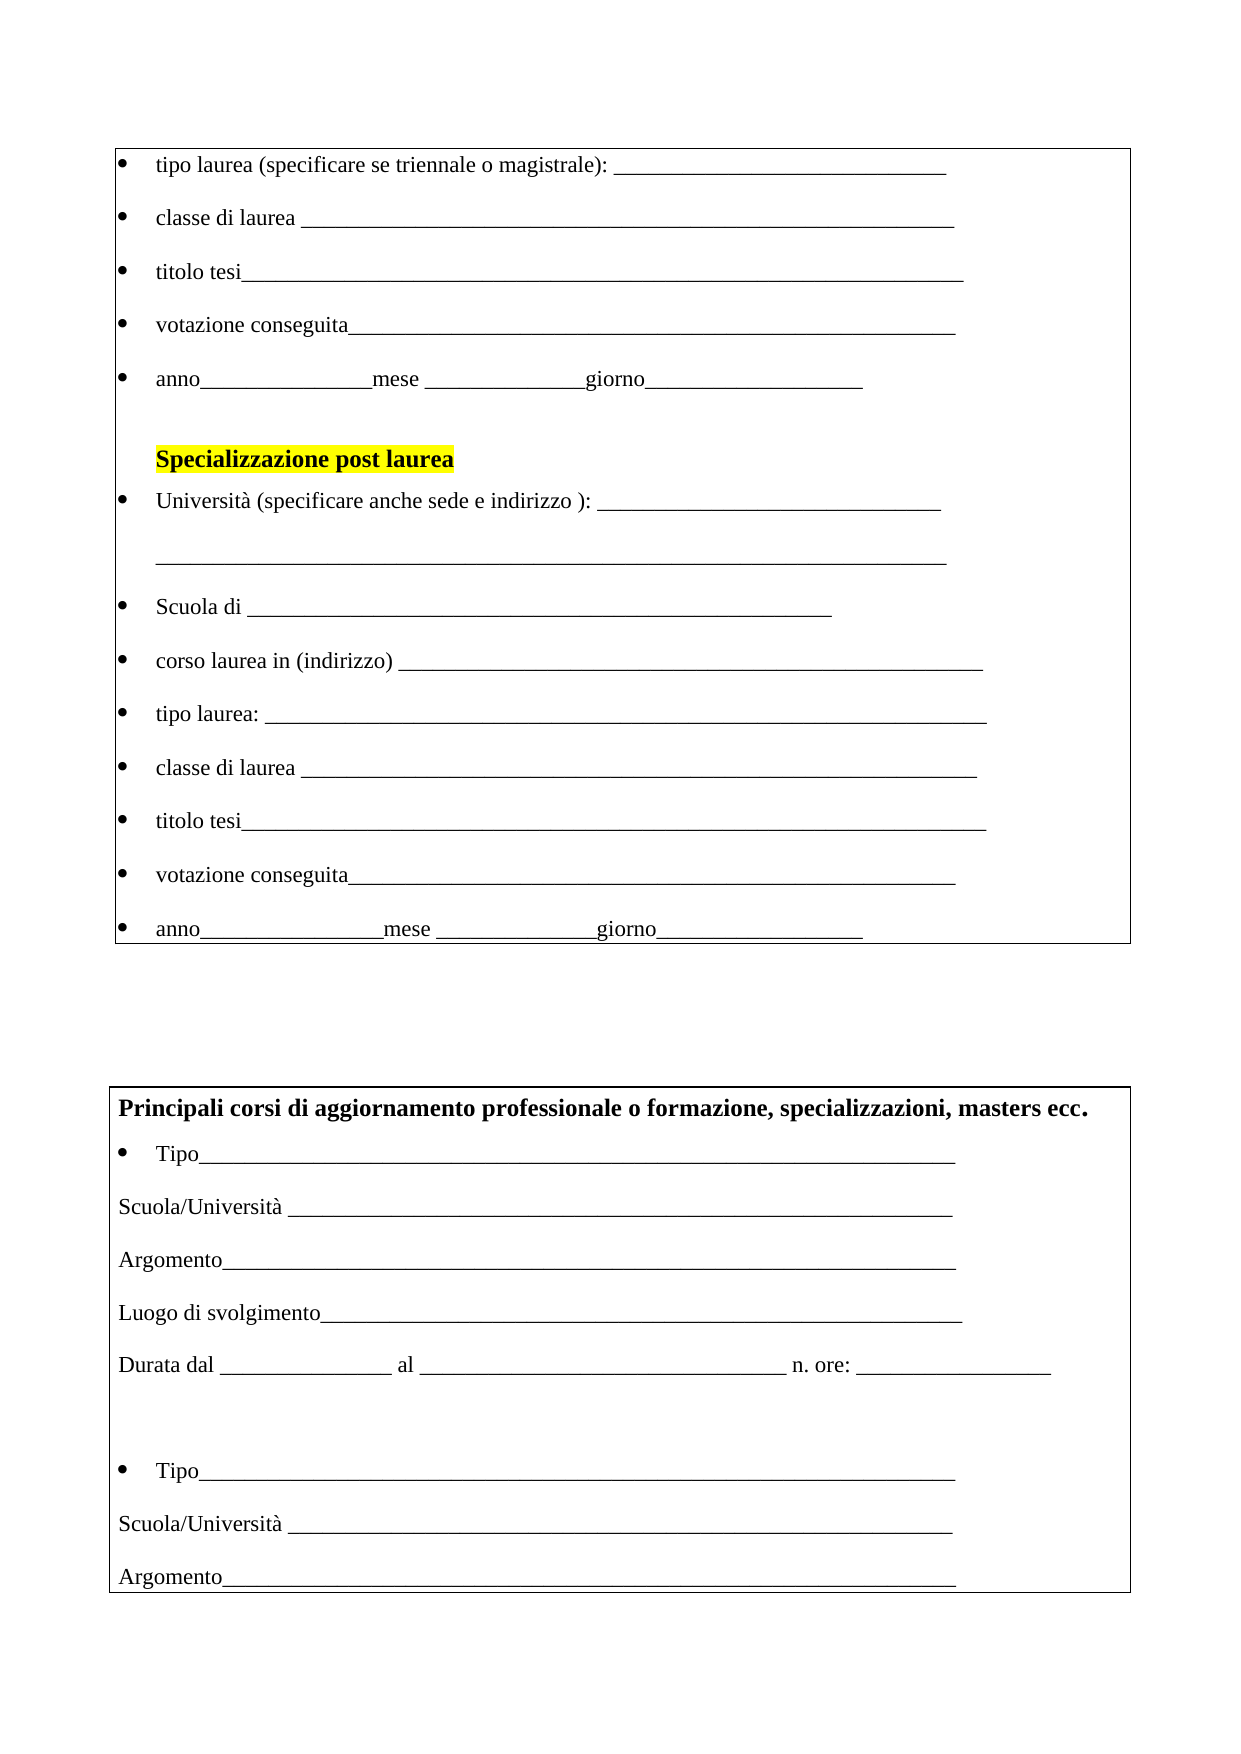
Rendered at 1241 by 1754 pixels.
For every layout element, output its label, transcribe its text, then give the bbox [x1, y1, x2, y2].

text Luogo di svolgimento________________________________________________________ [110, 1296, 1130, 1325]
list tipo laurea: _______________________________________________________________ [116, 697, 1130, 727]
text Argomento________________________________________________________________ [110, 1243, 1130, 1272]
list Scuola di ___________________________________________________ [116, 590, 1130, 620]
list Università (specificare anche sede e indirizzo ): ______________________________ _____________________________________________________________________ [116, 484, 1130, 567]
list anno_______________mese ______________giorno___________________ [116, 362, 1130, 392]
list corso laurea in (indirizzo) ___________________________________________________ [116, 644, 1130, 674]
list titolo tesi_________________________________________________________________ [116, 804, 1130, 834]
list Specializzazione post laurea [116, 441, 1130, 473]
text Durata dal _______________ al ________________________________ n. ore: _________________ [110, 1348, 1130, 1378]
list anno________________mese ______________giorno__________________ [116, 912, 1130, 943]
list classe di laurea ___________________________________________________________ [116, 751, 1130, 781]
list Scuola/Università __________________________________________________________ [110, 1190, 1130, 1220]
list Tipo__________________________________________________________________ [110, 1137, 1130, 1167]
list classe di laurea _________________________________________________________ [116, 201, 1130, 231]
list titolo tesi_______________________________________________________________ [116, 255, 1130, 284]
list votazione conseguita_____________________________________________________ [116, 308, 1130, 338]
list Principali corsi di aggiornamento professionale o formazione, specializzazioni, masters ecc. [110, 1088, 1130, 1123]
list Scuola/Università __________________________________________________________ [110, 1507, 1130, 1537]
list votazione conseguita_____________________________________________________ [116, 858, 1130, 888]
list tipo laurea (specificare se triennale o magistrale): _____________________________ [116, 149, 1130, 177]
list Tipo__________________________________________________________________ [110, 1454, 1130, 1484]
text Argomento________________________________________________________________ [110, 1560, 1130, 1592]
